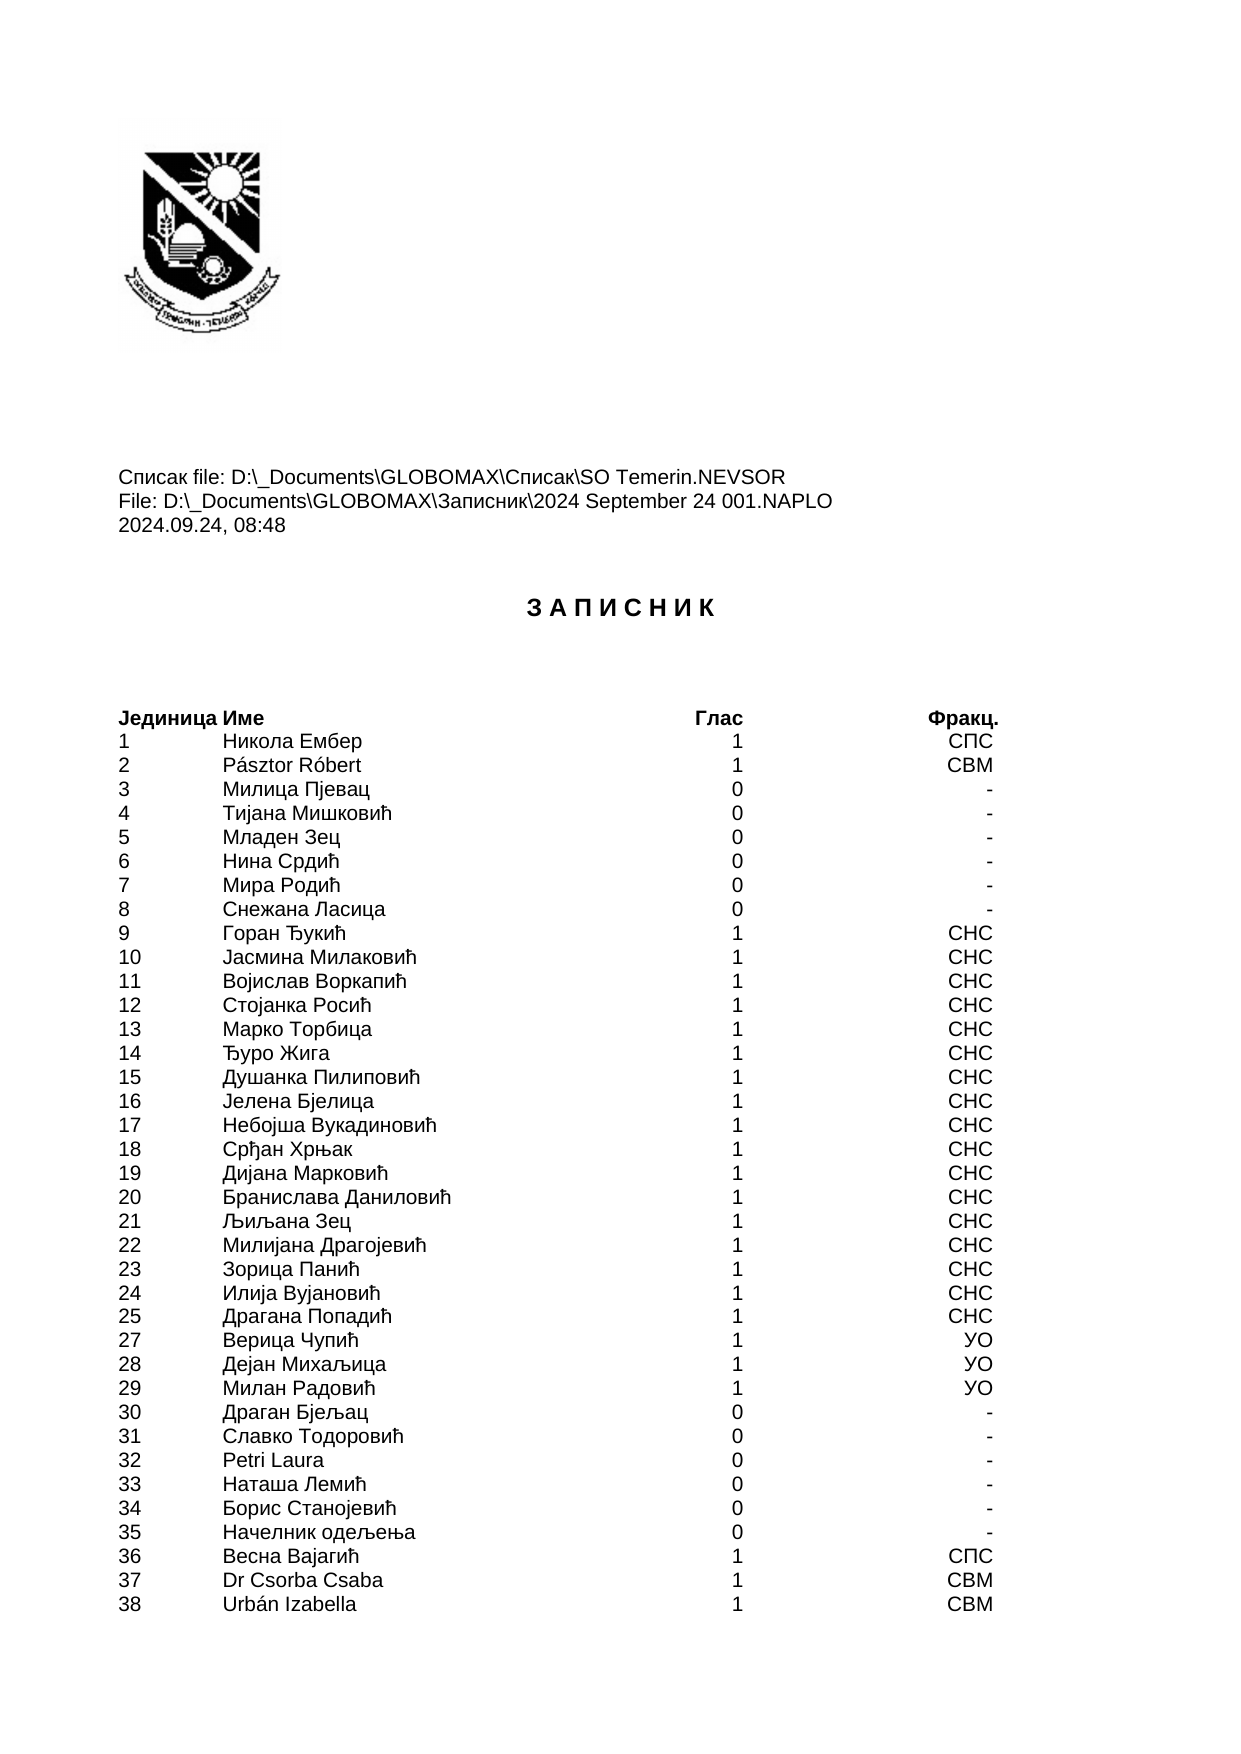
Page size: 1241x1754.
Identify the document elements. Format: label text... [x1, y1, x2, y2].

text 37 Dr Csorba Csaba 1 СВМ [118, 1568, 1122, 1592]
text 10 Јасмина Милаковић 1 СНС [118, 945, 1122, 969]
text 6 Нина Срдић 0 - [118, 849, 1122, 873]
text 35 Начелник одељења 0 - [118, 1520, 1122, 1544]
text Јединица Име Глас Фракц. [118, 705, 1122, 729]
text File: D:\_Documents\GLOBOMAX\Записник\2024 September 24 001.NAPLO [118, 488, 1122, 512]
text 16 Јелена Бјелица 1 СНС [118, 1089, 1122, 1113]
text 25 Драгана Попадић 1 СНС [118, 1304, 1122, 1328]
text З А П И С Н И К [118, 592, 1122, 621]
text 31 Славко Тодоровић 0 - [118, 1424, 1122, 1448]
text 18 Срђан Хрњак 1 СНС [118, 1137, 1122, 1161]
text 8 Снежана Ласица 0 - [118, 897, 1122, 921]
text 38 Urbán Izabella 1 СВМ [118, 1592, 1122, 1616]
text 29 Милан Радовић 1 УО [118, 1376, 1122, 1400]
text 33 Наташа Лемић 0 - [118, 1472, 1122, 1496]
text 24 Илија Вујановић 1 СНС [118, 1280, 1122, 1304]
text 4 Тијана Мишковић 0 - [118, 801, 1122, 825]
text 17 Небојша Вукадиновић 1 СНС [118, 1113, 1122, 1137]
text 11 Војислав Воркапић 1 СНС [118, 969, 1122, 993]
text 3 Милица Пјевац 0 - [118, 777, 1122, 801]
text 21 Љиљана Зец 1 СНС [118, 1208, 1122, 1232]
text 30 Драган Бјељац 0 - [118, 1400, 1122, 1424]
text 2024.09.24, 08:48 [118, 512, 1122, 536]
text 27 Верица Чупић 1 УО [118, 1328, 1122, 1352]
text 36 Весна Вајагић 1 СПС [118, 1544, 1122, 1568]
text 12 Стојанка Росић 1 СНС [118, 993, 1122, 1017]
text 20 Бранислава Даниловић 1 СНС [118, 1184, 1122, 1208]
text 32 Petri Laura 0 - [118, 1448, 1122, 1472]
text 15 Душанка Пилиповић 1 СНС [118, 1065, 1122, 1089]
text Списак file: D:\_Documents\GLOBOMAX\Списак\SO Temerin.NEVSOR [118, 464, 1122, 488]
text 28 Дејан Михаљица 1 УО [118, 1352, 1122, 1376]
text 22 Милијана Драгојевић 1 СНС [118, 1232, 1122, 1256]
text 13 Марко Торбица 1 СНС [118, 1017, 1122, 1041]
text 19 Дијана Марковић 1 СНС [118, 1161, 1122, 1184]
text 14 Ђуро Жига 1 СНС [118, 1041, 1122, 1065]
text 1 Никола Ембер 1 СПС [118, 729, 1122, 753]
text 9 Горан Ђукић 1 СНС [118, 921, 1122, 945]
text 5 Младен Зец 0 - [118, 825, 1122, 849]
text 2 Pásztor Róbert 1 СВМ [118, 753, 1122, 777]
text 34 Борис Станојевић 0 - [118, 1496, 1122, 1520]
text 23 Зорица Панић 1 СНС [118, 1256, 1122, 1280]
text 7 Мира Родић 0 - [118, 873, 1122, 897]
